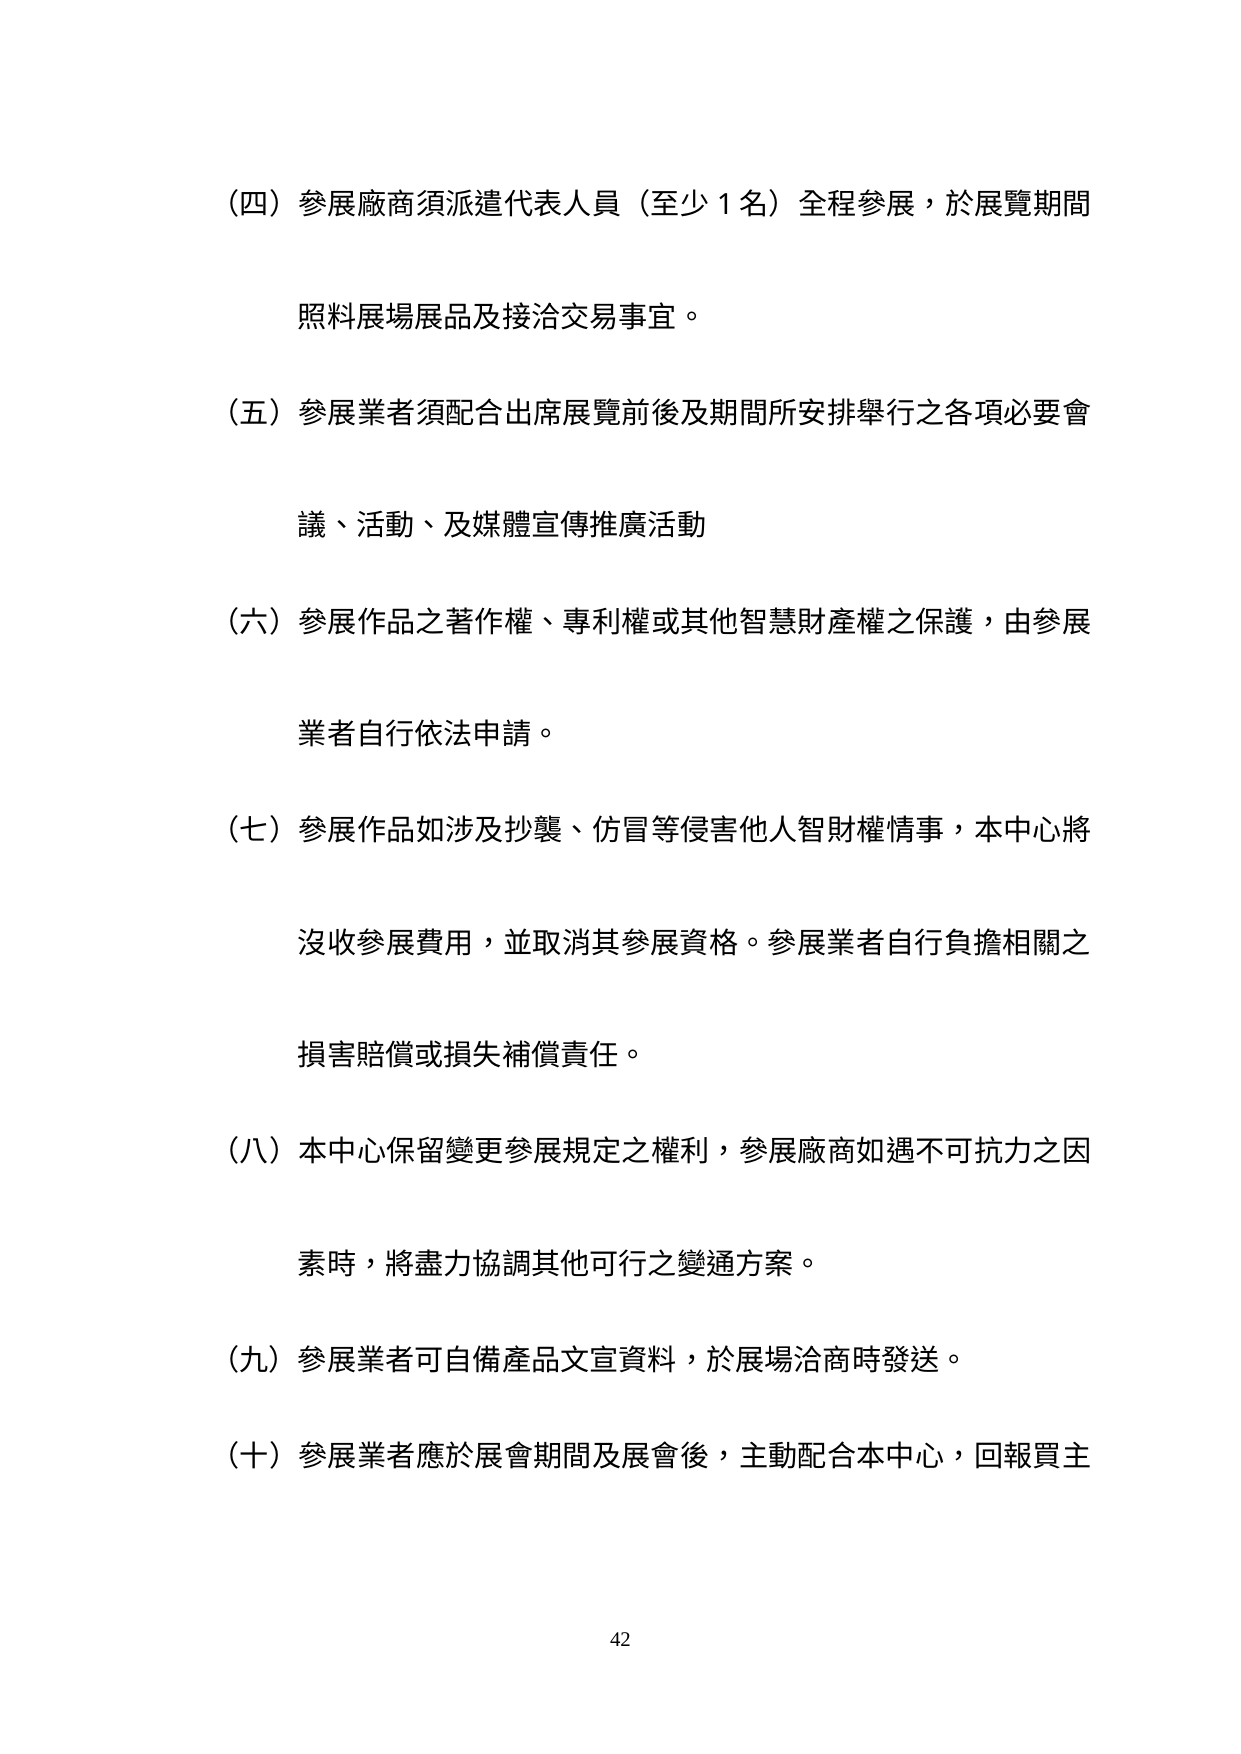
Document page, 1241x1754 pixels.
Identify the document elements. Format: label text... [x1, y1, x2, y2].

text （五）參展業者須配合出席展覽前後及期間所安排舉行之各項必要會議、活動、及媒體宣傳推廣活動 [210, 373, 1092, 561]
text （九）參展業者可自備產品文宣資料，於展場洽商時發送。 [210, 1320, 1092, 1395]
text （十）參展業者應於展會期間及展會後，主動配合本中心，回報買主 [210, 1416, 1092, 1491]
text （七）參展作品如涉及抄襲、仿冒等侵害他人智財權情事，本中心將沒收參展費用，並取消其參展資格。參展業者自行負擔相關之損害賠償或損失補償責任。 [210, 790, 1092, 1090]
text （六）參展作品之著作權、專利權或其他智慧財產權之保護，由參展業者自行依法申請。 [210, 582, 1092, 769]
text （八）本中心保留變更參展規定之權利，參展廠商如遇不可抗力之因素時，將盡力協調其他可行之變通方案。 [210, 1112, 1092, 1299]
text （四）參展廠商須派遣代表人員（至少1名）全程參展，於展覽期間照料展場展品及接洽交易事宜。 [210, 164, 1092, 352]
